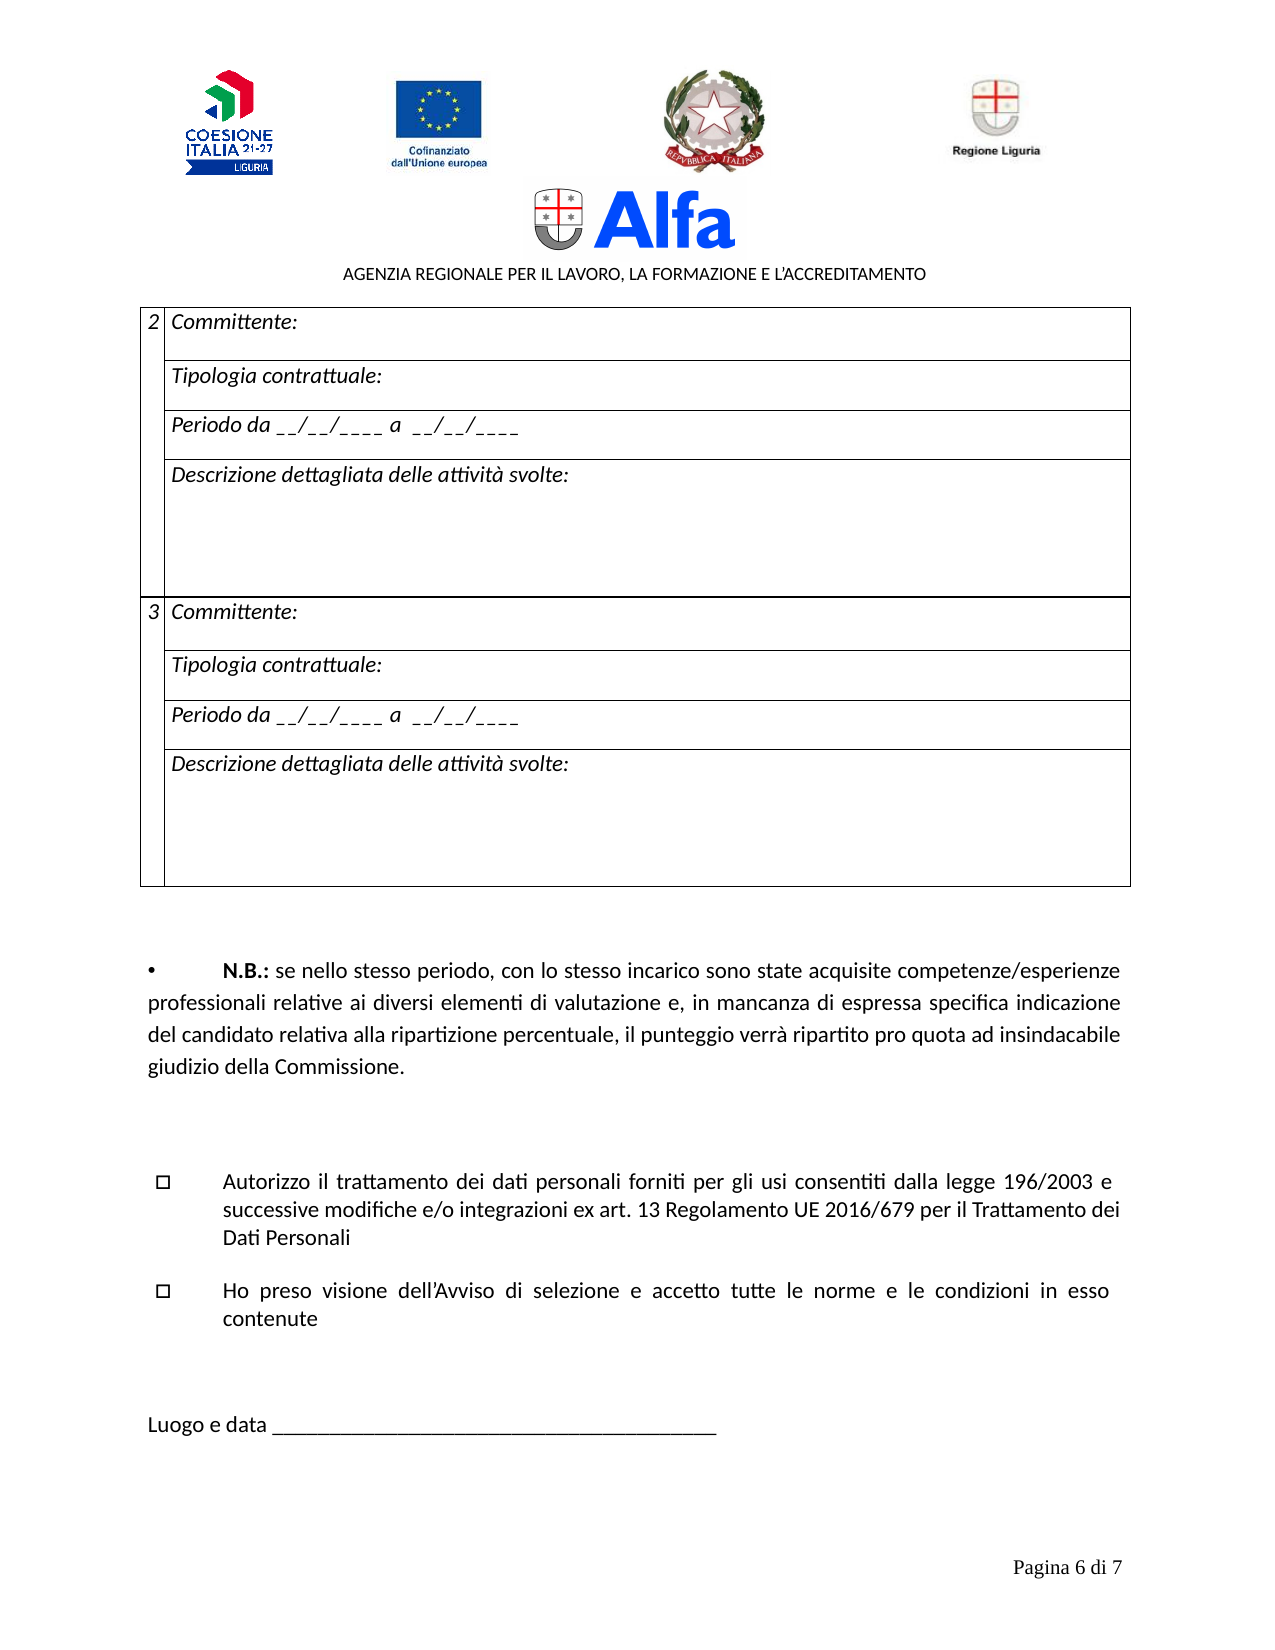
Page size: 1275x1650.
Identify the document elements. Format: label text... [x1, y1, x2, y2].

table_cell Tipologia contrattuale: [165, 361, 1130, 410]
table_cell Tipologia contrattuale: [165, 651, 1130, 699]
table_cell Periodo da __/__/____ a __/__/____ [165, 411, 1130, 459]
table_cell Descrizione dettagliata delle attività svolte: [165, 460, 1130, 596]
list N.B.: se nello stesso periodo, con lo stesso incarico sono state acquisite competenze/esperienze professionali relative ai diversi elementi di valutazione e, in mancanza di espressa specifica indicazione del candidato relativa alla ripartizione percentuale, il punteggio verrà ripartito pro quota ad insindacabile giudizio della Commissione. [148, 956, 1122, 1081]
picture [523, 65, 771, 262]
table_header 2 [141, 308, 164, 596]
list Ho preso visione dell’Avviso di selezione e accetto tutte le norme e le condizioni in esso contenute [154, 1276, 1122, 1332]
table_header Committente: [165, 598, 1130, 650]
table_cell Descrizione dettagliata delle attività svolte: [165, 750, 1130, 886]
table_header 3 [141, 598, 164, 886]
table_header Committente: [165, 308, 1130, 360]
picture [957, 74, 1058, 177]
picture [386, 71, 491, 177]
text Luogo e data _______________________________________ [148, 1410, 1122, 1438]
list Autorizzo il trattamento dei dati personali forniti per gli usi consentiti dalla legge 196/2003 e successive modifiche e/o integrazioni ex art. 13 Regolamento UE 2016/679 per il Trattamento dei Dati Personali [154, 1167, 1122, 1251]
picture [159, 41, 299, 202]
table_cell Periodo da __/__/____ a __/__/____ [165, 701, 1130, 749]
